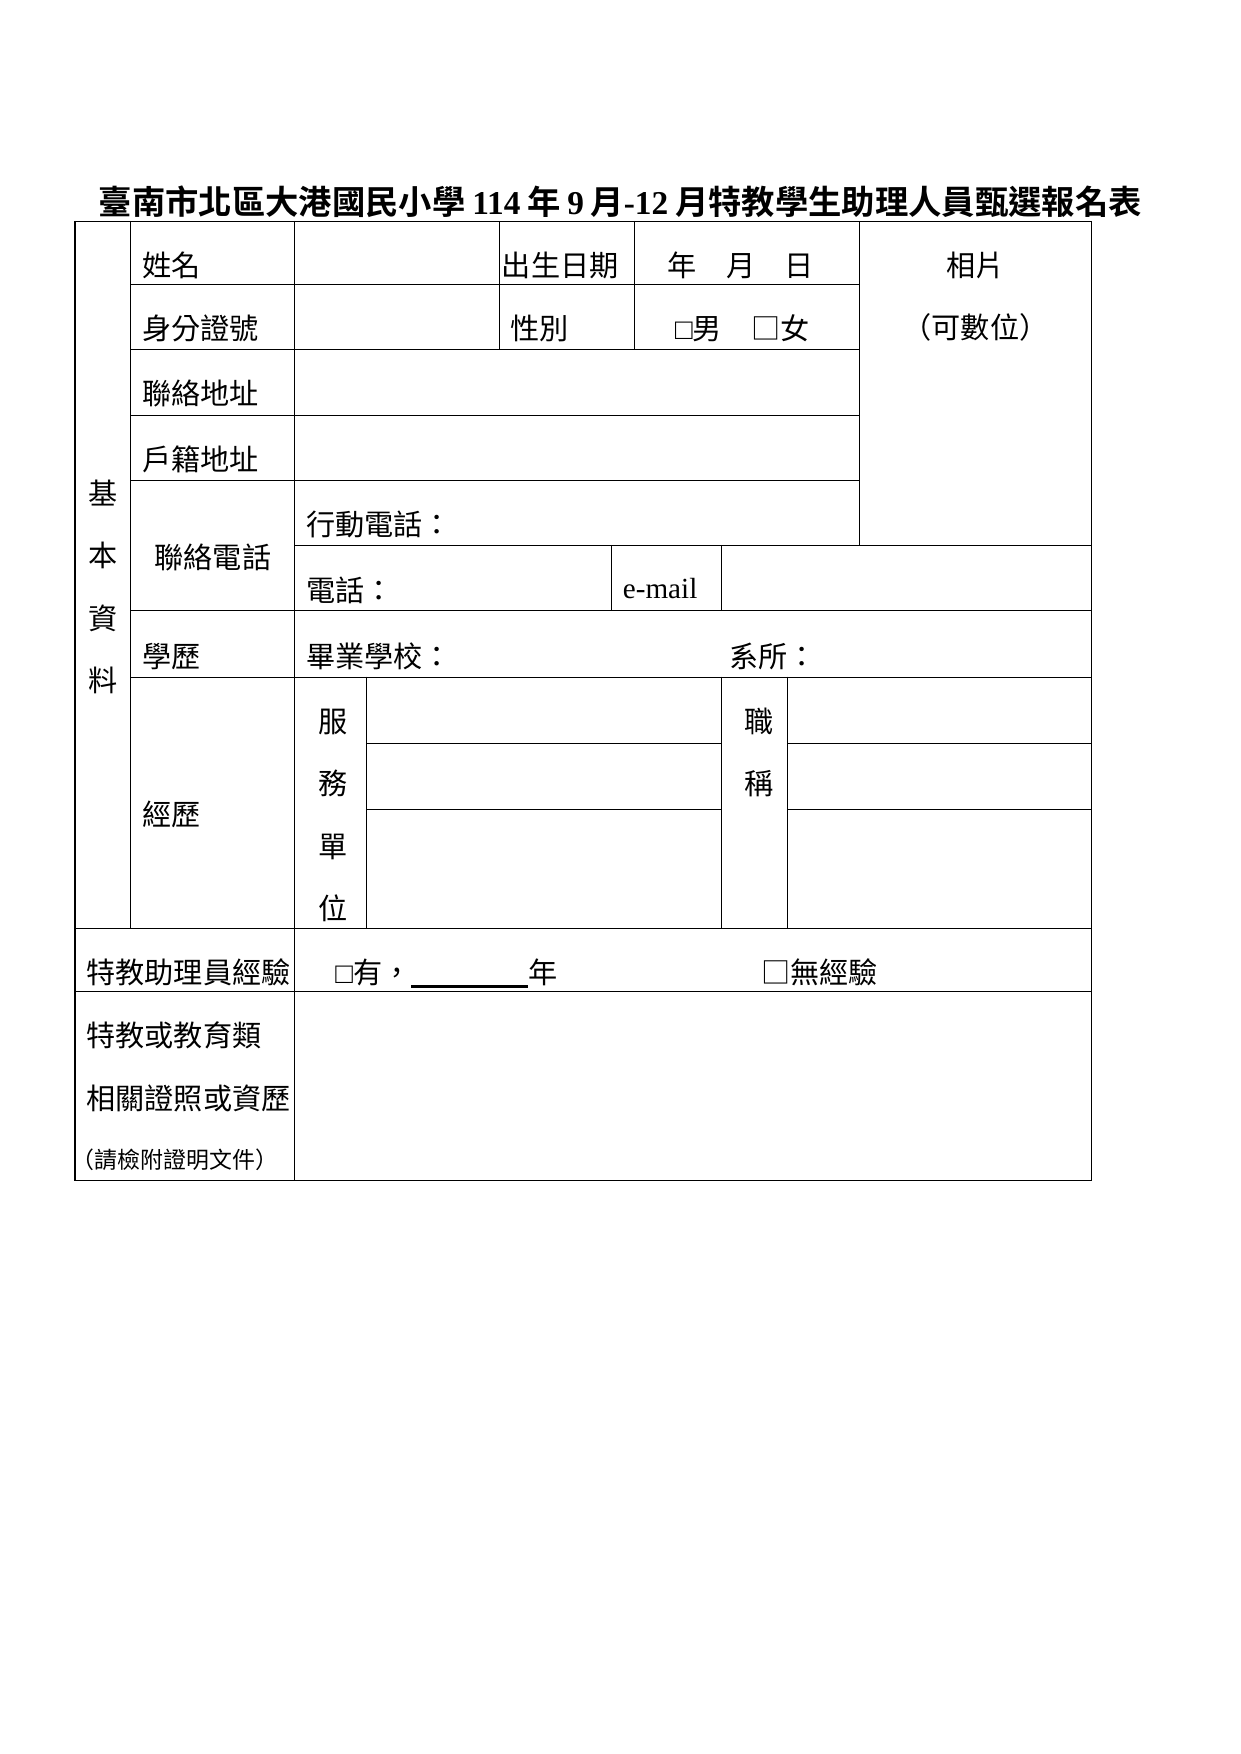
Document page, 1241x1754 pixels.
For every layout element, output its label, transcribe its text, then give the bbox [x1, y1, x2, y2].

table_header 相片 （可數位） [860, 222, 1091, 545]
table_cell [295, 285, 499, 349]
table_cell 戶籍地址 [131, 416, 294, 479]
table_cell 畢業學校： 系所： [295, 611, 1091, 677]
table_cell [722, 546, 1091, 610]
table_cell 學歷 [131, 611, 294, 677]
table_cell [367, 810, 721, 928]
table_cell [788, 744, 1091, 809]
text 臺南市北區大港國民小學114年9月-12月特教學生助理人員甄選報名表 [75, 158, 1165, 221]
table_header 年 月 日 [635, 222, 859, 284]
table_cell 性別 [500, 285, 634, 349]
table_cell 行動電話： [295, 481, 859, 545]
table_cell [788, 678, 1091, 743]
table_cell □有， 年 □無經驗 [295, 929, 1091, 991]
table_cell 特教或教育類 相關證照或資歷 （請檢附證明文件） [76, 992, 294, 1180]
table_cell [367, 744, 721, 809]
table_header 基本 資料 [76, 222, 130, 928]
table_header 出生日期 [500, 222, 634, 284]
table_cell 聯絡地址 [131, 350, 294, 414]
table_cell [788, 810, 1091, 928]
table_cell [295, 416, 859, 479]
table_cell 聯絡電話 [131, 481, 294, 610]
table_header [295, 222, 499, 284]
table_cell 電話： [295, 546, 611, 610]
table_cell [367, 678, 721, 743]
table_cell 特教助理員經驗 [76, 929, 294, 991]
table_header 姓名 [131, 222, 294, 284]
table_cell 職稱 [722, 678, 787, 928]
table_cell 經歷 [131, 678, 294, 928]
table_cell □男 □女 [635, 285, 859, 349]
table_cell 身分證號 [131, 285, 294, 349]
table_cell [295, 992, 1091, 1180]
table_cell 服務單位 [295, 678, 366, 928]
table_cell e-mail [612, 546, 721, 610]
table_cell [295, 350, 859, 414]
